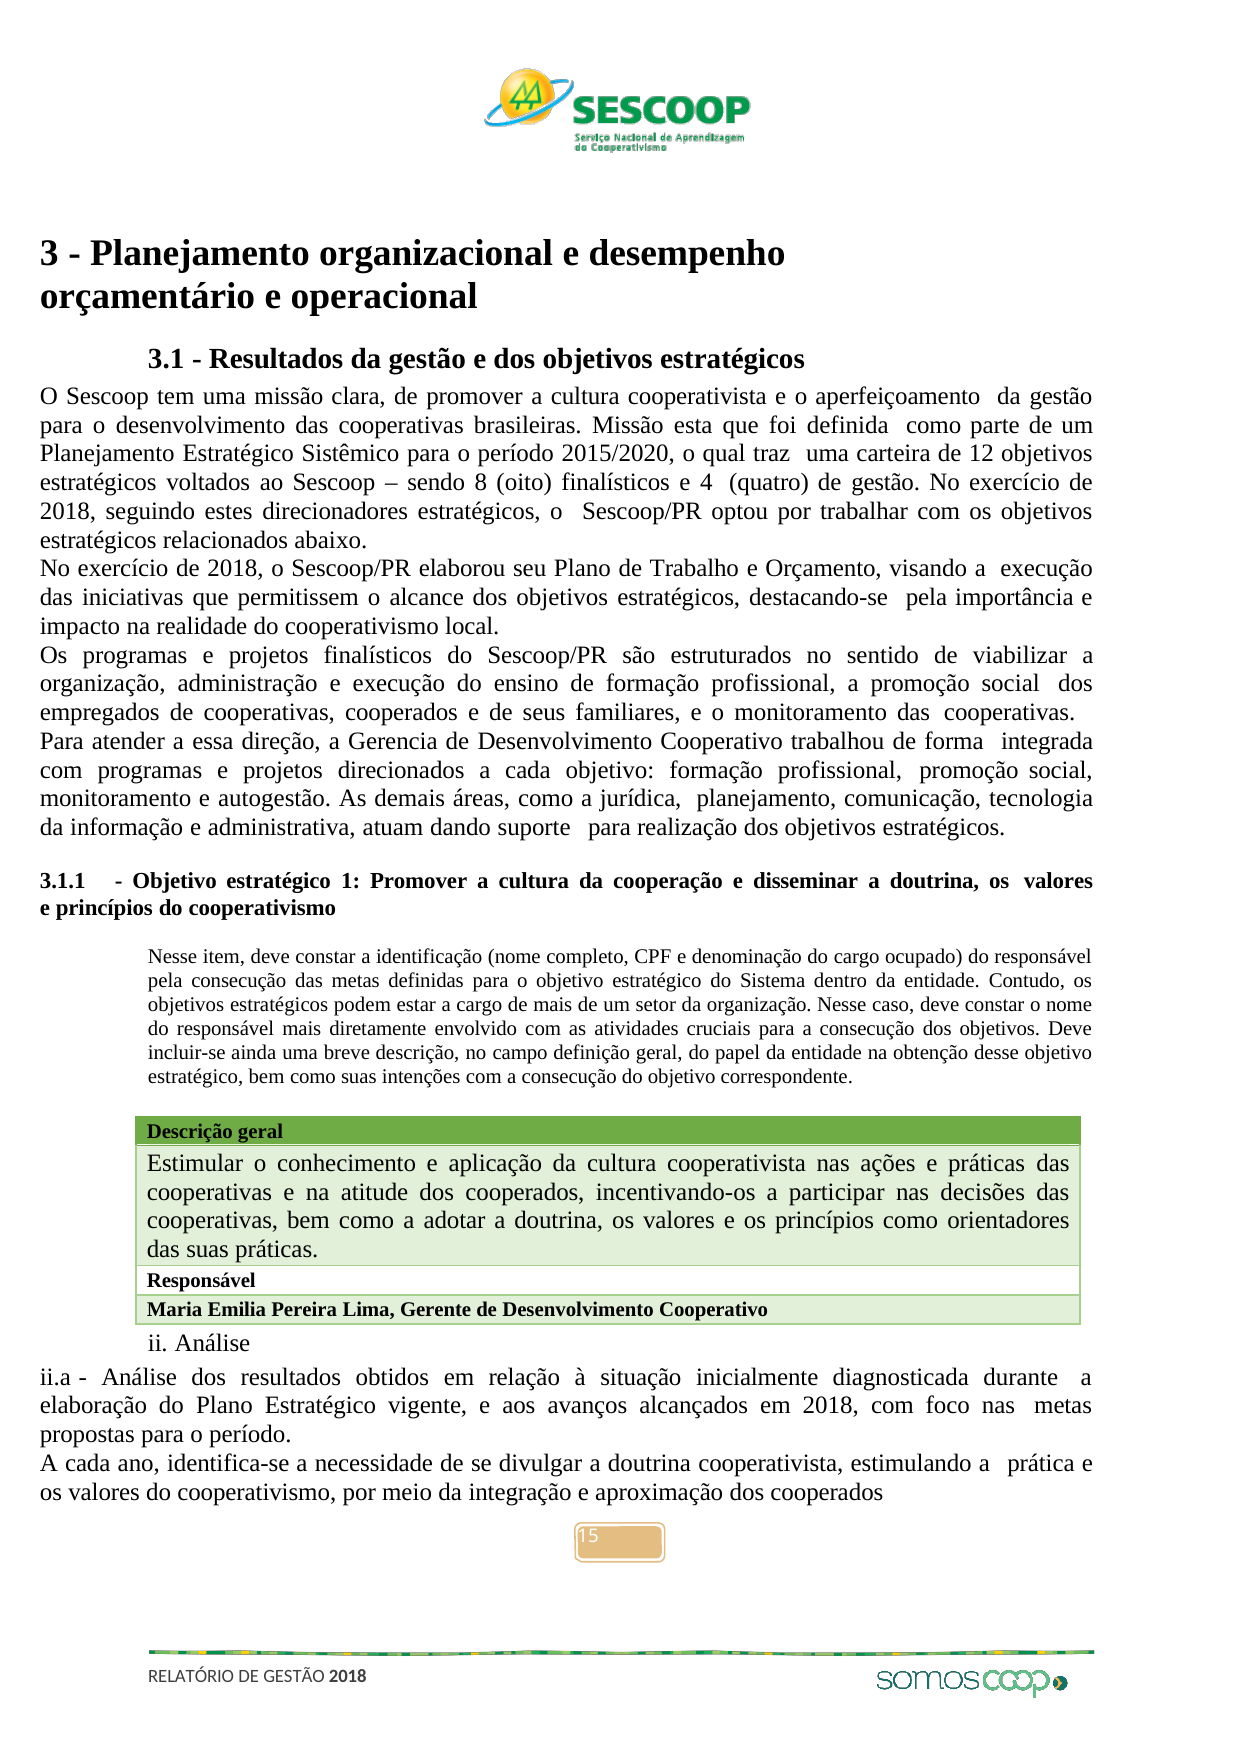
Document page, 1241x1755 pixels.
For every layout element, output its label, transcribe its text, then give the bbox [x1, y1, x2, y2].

text O Sescoop tem uma missão clara, de promover a cultura cooperativista e o aperfeiçoamento da gestão para o desenvolvimento das cooperativas brasileiras. Missão esta que foi definida como parte de um Planejamento Estratégico Sistêmico para o período 2015/2020, o qual traz uma carteira de 12 objetivos estratégicos voltados ao Sescoop – sendo 8 (oito) finalísticos e 4 (quatro) de gestão. No exercício de 2018, seguindo estes direcionadores estratégicos, o Sescoop/PR optou por trabalhar com os objetivos estratégicos relacionados abaixo. [39, 381, 1093, 553]
list Análise [148, 1328, 1201, 1357]
text A cada ano, identifica-se a necessidade de se divulgar a doutrina cooperativista, estimulando a prática e os valores do cooperativismo, por meio da integração e aproximação dos cooperados [39, 1448, 1093, 1505]
table_header Descrição geral [137, 1118, 1079, 1144]
list - Resultados da gestão e dos objetivos estratégicos [148, 341, 1201, 375]
text Os programas e projetos finalísticos do Sescoop/PR são estruturados no sentido de viabilizar a organização, administração e execução do ensino de formação profissional, a promoção social dos empregados de cooperativas, cooperados e de seus familiares, e o monitoramento das cooperativas. [39, 640, 1093, 726]
text Nesse item, deve constar a identificação (nome completo, CPF e denominação do cargo ocupado) do responsável pela consecução das metas definidas para o objetivo estratégico do Sistema dentro da entidade. Contudo, os objetivos estratégicos podem estar a cargo de mais de um setor da organização. Nesse caso, deve constar o nome do responsável mais diretamente envolvido com as atividades cruciais para a consecução dos objetivos. Deve incluir-se ainda uma breve descrição, no campo definição geral, do papel da entidade na obtenção desse objetivo estratégico, bem como suas intenções com a consecução do objetivo correspondente. [148, 944, 1093, 1088]
table_cell Responsável [137, 1266, 1079, 1294]
list - Análise dos resultados obtidos em relação à situação inicialmente diagnosticada durante a elaboração do Plano Estratégico vigente, e aos avanços alcançados em 2018, com foco nas metas propostas para o período. [39, 1362, 1092, 1448]
list - Objetivo estratégico 1: Promover a cultura da cooperação e disseminar a doutrina, os valores e princípios do cooperativismo [39, 867, 1093, 920]
text No exercício de 2018, o Sescoop/PR elaborou seu Plano de Trabalho e Orçamento, visando a execução das iniciativas que permitissem o alcance dos objetivos estratégicos, destacando-se pela importância e impacto na realidade do cooperativismo local. [39, 553, 1093, 640]
table_cell Maria Emilia Pereira Lima, Gerente de Desenvolvimento Cooperativo [137, 1296, 1079, 1323]
list - Planejamento organizacional e desempenho orçamentário e operacional [39, 230, 897, 316]
text Para atender a essa direção, a Gerencia de Desenvolvimento Cooperativo trabalhou de forma integrada com programas e projetos direcionados a cada objetivo: formação profissional, promoção social, monitoramento e autogestão. As demais áreas, como a jurídica, planejamento, comunicação, tecnologia da informação e administrativa, atuam dando suporte para realização dos objetivos estratégicos. [39, 726, 1093, 841]
table_cell Estimular o conhecimento e aplicação da cultura cooperativista nas ações e práticas das cooperativas e na atitude dos cooperados, incentivando-os a participar nas decisões das cooperativas, bem como a adotar a doutrina, os valores e os princípios como orientadores das suas práticas. [137, 1146, 1079, 1265]
